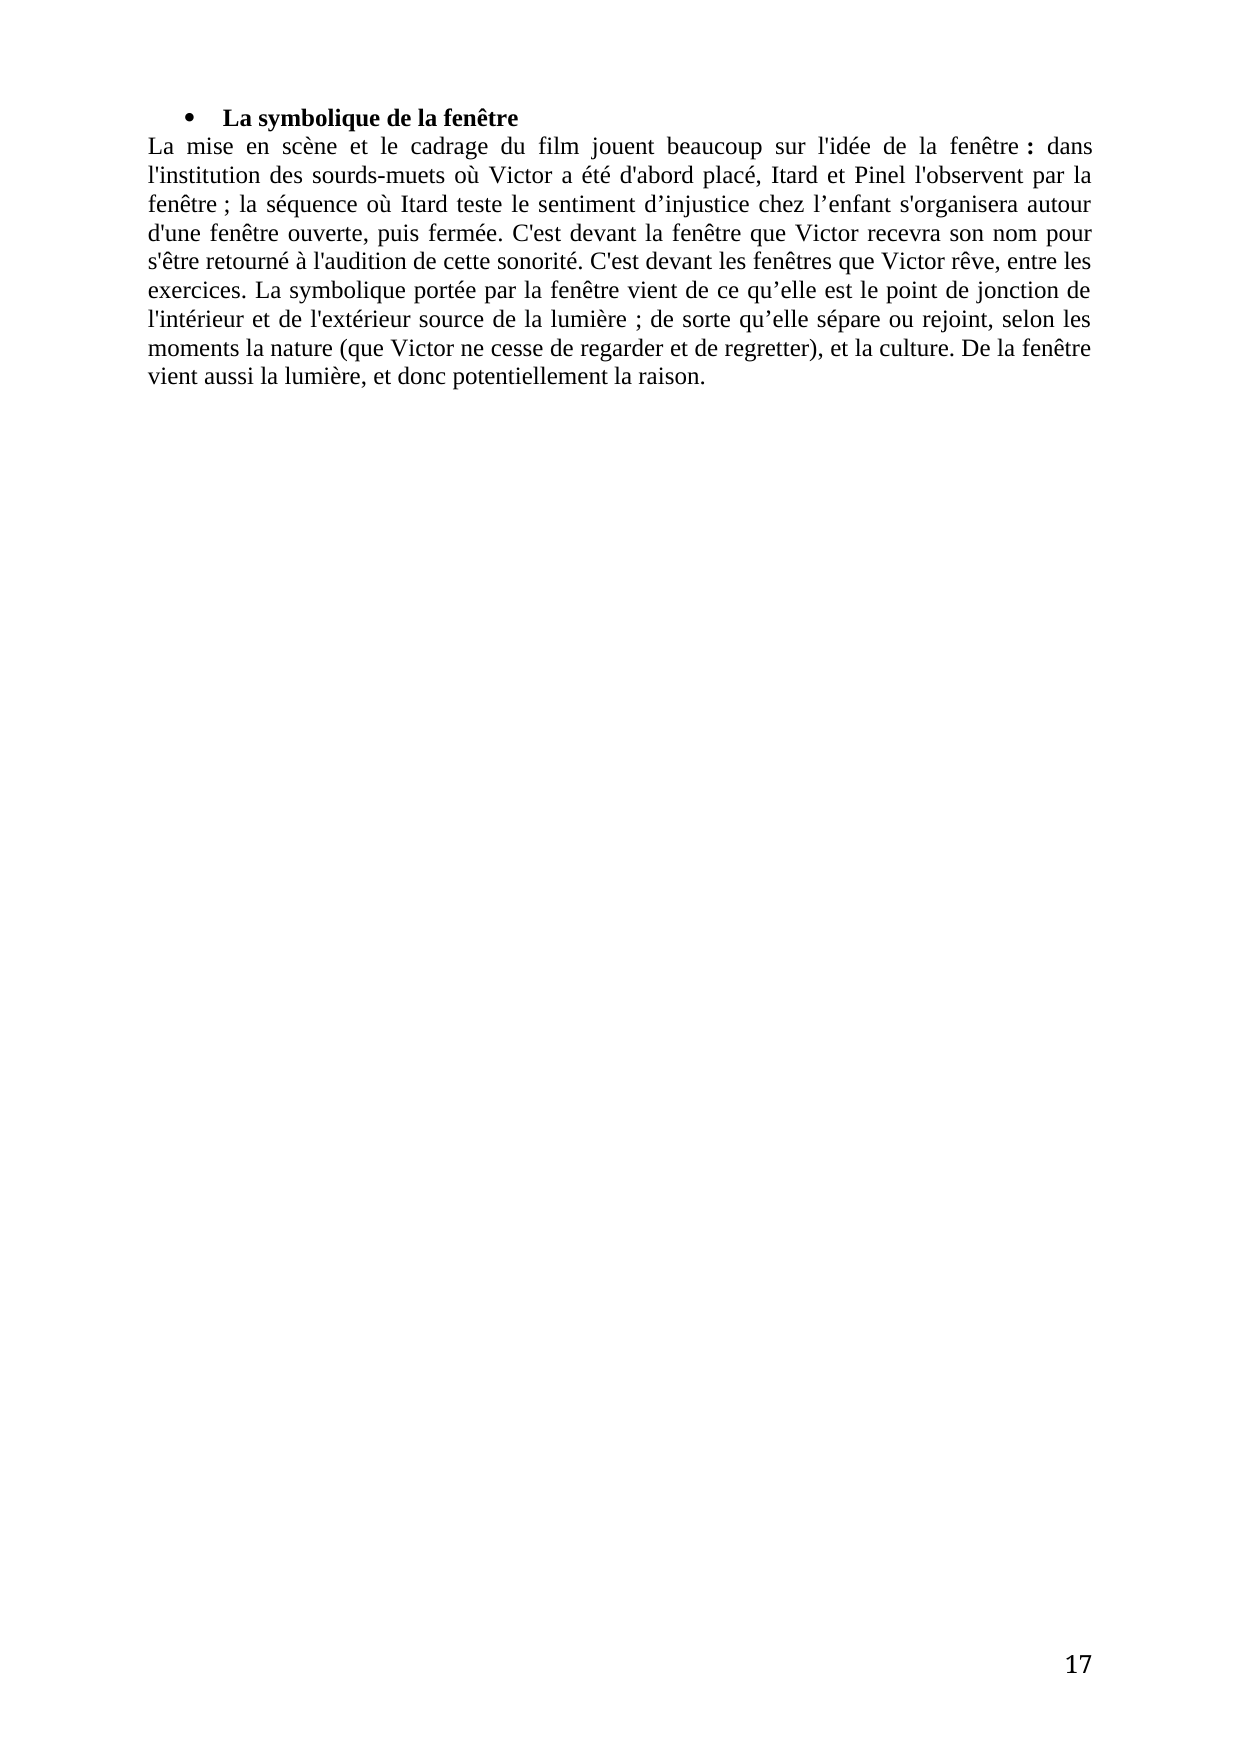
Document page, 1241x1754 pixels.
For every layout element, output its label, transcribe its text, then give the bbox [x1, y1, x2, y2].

text La mise en scène et le cadrage du film jouent beaucoup sur l'idée de la fenêtre : dans l'institution des sourds-muets où Victor a été d'abord placé, Itard et Pinel l'observent par la fenêtre ; la séquence où Itard teste le sentiment d’injustice chez l’enfant s'organisera autour d'une fenêtre ouverte, puis fermée. C'est devant la fenêtre que Victor recevra son nom pour s'être retourné à l'audition de cette sonorité. C'est devant les fenêtres que Victor rêve, entre les exercices. La symbolique portée par la fenêtre vient de ce qu’elle est le point de jonction de l'intérieur et de l'extérieur source de la lumière ; de sorte qu’elle sépare ou rejoint, selon les moments la nature (que Victor ne cesse de regarder et de regretter), et la culture. De la fenêtre vient aussi la lumière, et donc potentiellement la raison. [148, 131, 1093, 390]
list La symbolique de la fenêtre [185, 103, 1093, 131]
